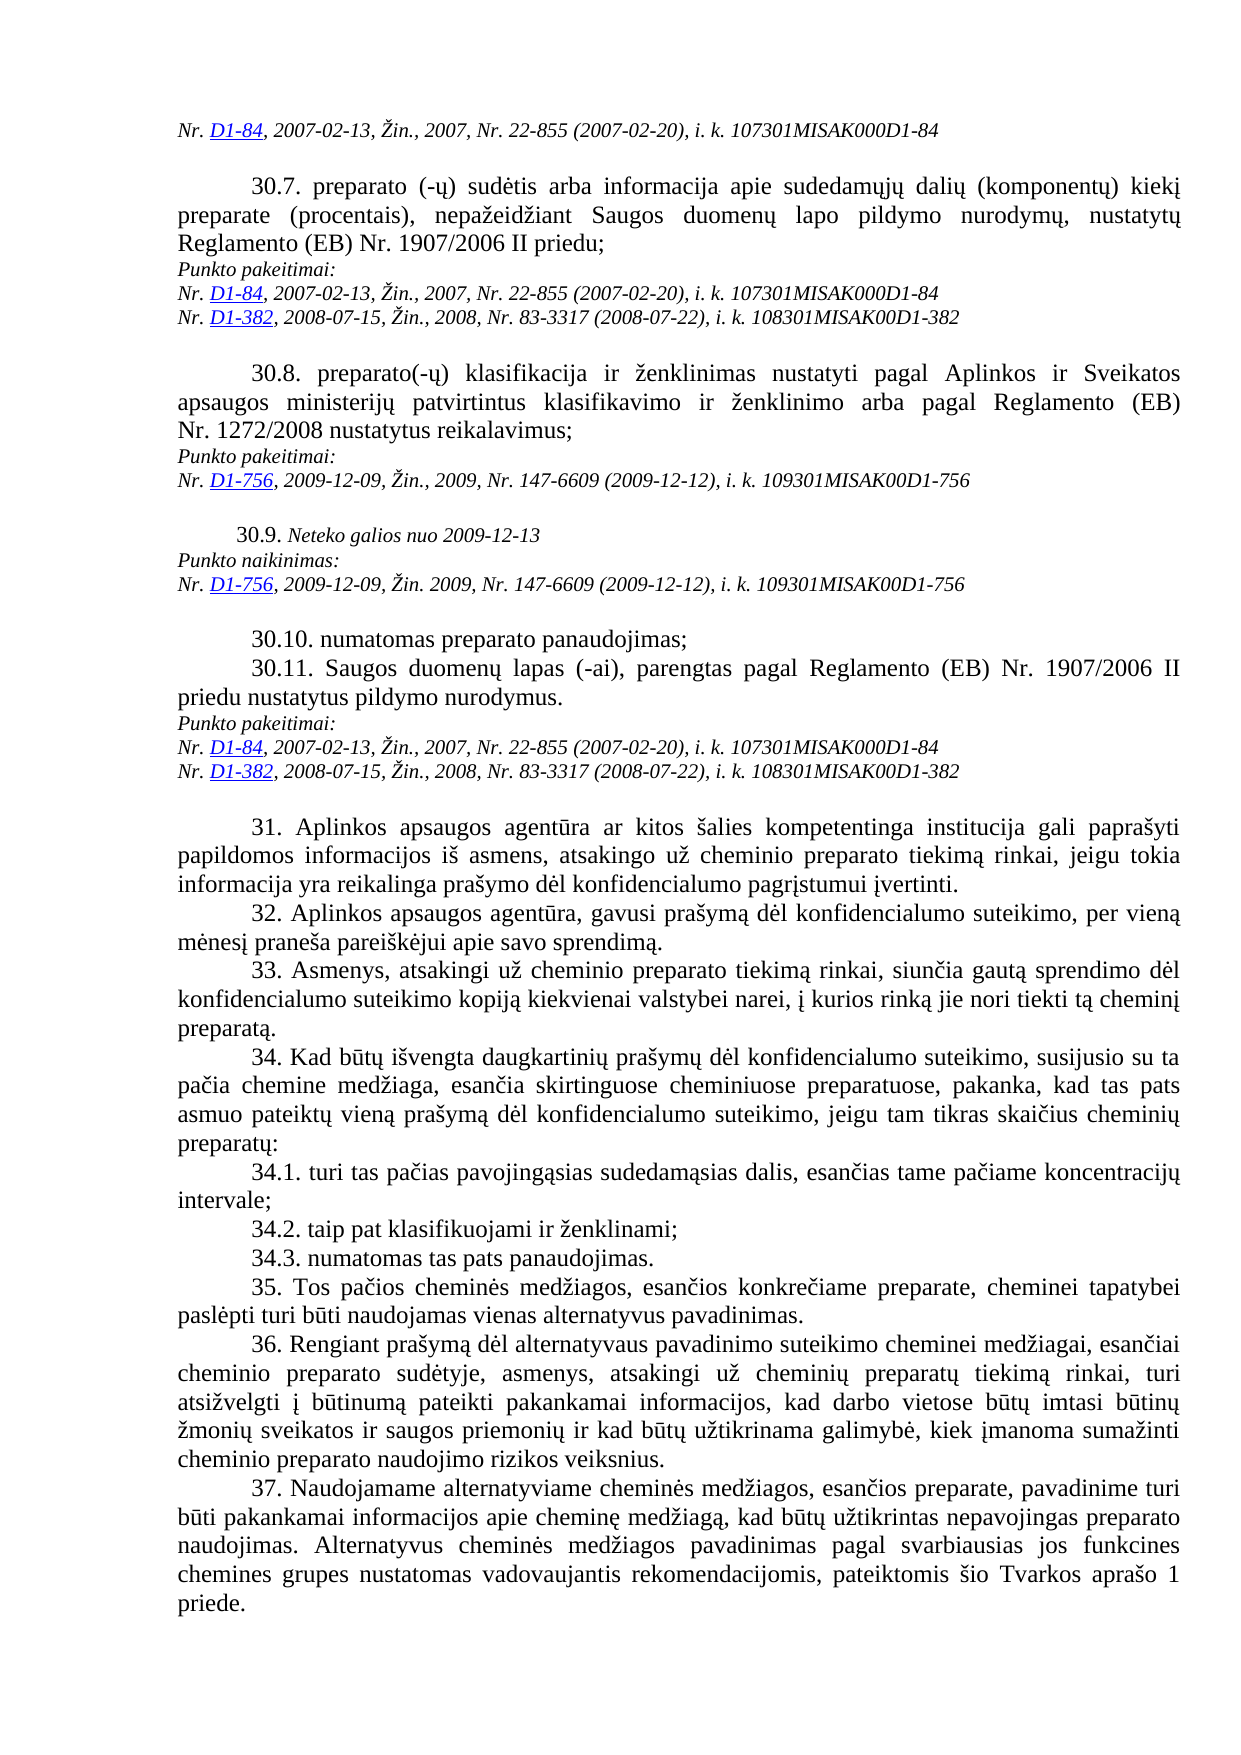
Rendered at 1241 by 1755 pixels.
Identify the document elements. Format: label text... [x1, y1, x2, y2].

text Punkto pakeitimai: [177, 257, 1181, 281]
text Nr. D1-84, 2007-02-13, Žin., 2007, Nr. 22-855 (2007-02-20), i. k. 107301MISAK000D1-84 [177, 118, 1181, 142]
text Nr. D1-382, 2008-07-15, Žin., 2008, Nr. 83-3317 (2008-07-22), i. k. 108301MISAK00D1-382 [177, 759, 1181, 783]
text 30.10. numatomas preparato panaudojimas; [177, 624, 1181, 653]
text Nr. D1-84, 2007-02-13, Žin., 2007, Nr. 22-855 (2007-02-20), i. k. 107301MISAK000D1-84 [177, 281, 1181, 305]
text 33. Asmenys, atsakingi už cheminio preparato tiekimą rinkai, siunčia gautą sprendimo dėl konfidencialumo suteikimo kopiją kiekvienai valstybei narei, į kurios rinką jie nori tiekti tą cheminį preparatą. [177, 955, 1181, 1042]
text 37. Naudojamame alternatyviame cheminės medžiagos, esančios preparate, pavadinime turi būti pakankamai informacijos apie cheminę medžiagą, kad būtų užtikrintas nepavojingas preparato naudojimas. Alternatyvus cheminės medžiagos pavadinimas pagal svarbiausias jos funkcines chemines grupes nustatomas vadovaujantis rekomendacijomis, pateiktomis šio Tvarkos aprašo 1 priede. [177, 1473, 1181, 1617]
text Nr. D1-756, 2009-12-09, Žin. 2009, Nr. 147-6609 (2009-12-12), i. k. 109301MISAK00D1-756 [177, 572, 1181, 596]
text 34.2. taip pat klasifikuojami ir ženklinami; [177, 1214, 1181, 1243]
text Punkto naikinimas: [177, 548, 1181, 572]
text 30.11. Saugos duomenų lapas (-ai), parengtas pagal Reglamento (EB) Nr. 1907/2006 II priedu nustatytus pildymo nurodymus. [177, 653, 1181, 711]
text 35. Tos pačios cheminės medžiagos, esančios konkrečiame preparate, cheminei tapatybei paslėpti turi būti naudojamas vienas alternatyvus pavadinimas. [177, 1272, 1181, 1329]
text 32. Aplinkos apsaugos agentūra, gavusi prašymą dėl konfidencialumo suteikimo, per vieną mėnesį praneša pareiškėjui apie savo sprendimą. [177, 898, 1181, 955]
text 36. Rengiant prašymą dėl alternatyvaus pavadinimo suteikimo cheminei medžiagai, esančiai cheminio preparato sudėtyje, asmenys, atsakingi už cheminių preparatų tiekimą rinkai, turi atsižvelgti į būtinumą pateikti pakankamai informacijos, kad darbo vietose būtų imtasi būtinų žmonių sveikatos ir saugos priemonių ir kad būtų užtikrinama galimybė, kiek įmanoma sumažinti cheminio preparato naudojimo rizikos veiksnius. [177, 1329, 1181, 1473]
text 30.9. Neteko galios nuo 2009-12-13 [177, 521, 1181, 548]
text 30.8. preparato(-ų) klasifikacija ir ženklinimas nustatyti pagal Aplinkos ir Sveikatos apsaugos ministerijų patvirtintus klasifikavimo ir ženklinimo arba pagal Reglamento (EB) Nr. 1272/2008 nustatytus reikalavimus; [177, 358, 1181, 444]
text 34.1. turi tas pačias pavojingąsias sudedamąsias dalis, esančias tame pačiame koncentracijų intervale; [177, 1157, 1181, 1214]
text 34.3. numatomas tas pats panaudojimas. [177, 1243, 1181, 1272]
text Nr. D1-382, 2008-07-15, Žin., 2008, Nr. 83-3317 (2008-07-22), i. k. 108301MISAK00D1-382 [177, 305, 1181, 329]
text 31. Aplinkos apsaugos agentūra ar kitos šalies kompetentinga institucija gali paprašyti papildomos informacijos iš asmens, atsakingo už cheminio preparato tiekimą rinkai, jeigu tokia informacija yra reikalinga prašymo dėl konfidencialumo pagrįstumui įvertinti. [177, 812, 1181, 898]
text 30.7. preparato (-ų) sudėtis arba informacija apie sudedamųjų dalių (komponentų) kiekį preparate (procentais), nepažeidžiant Saugos duomenų lapo pildymo nurodymų, nustatytų Reglamento (EB) Nr. 1907/2006 II priedu; [177, 171, 1181, 257]
text Punkto pakeitimai: [177, 711, 1181, 735]
text Nr. D1-84, 2007-02-13, Žin., 2007, Nr. 22-855 (2007-02-20), i. k. 107301MISAK000D1-84 [177, 735, 1181, 759]
text Punkto pakeitimai: [177, 444, 1181, 468]
text 34. Kad būtų išvengta daugkartinių prašymų dėl konfidencialumo suteikimo, susijusio su ta pačia chemine medžiaga, esančia skirtinguose cheminiuose preparatuose, pakanka, kad tas pats asmuo pateiktų vieną prašymą dėl konfidencialumo suteikimo, jeigu tam tikras skaičius cheminių preparatų: [177, 1042, 1181, 1157]
text Nr. D1-756, 2009-12-09, Žin., 2009, Nr. 147-6609 (2009-12-12), i. k. 109301MISAK00D1-756 [177, 468, 1181, 492]
